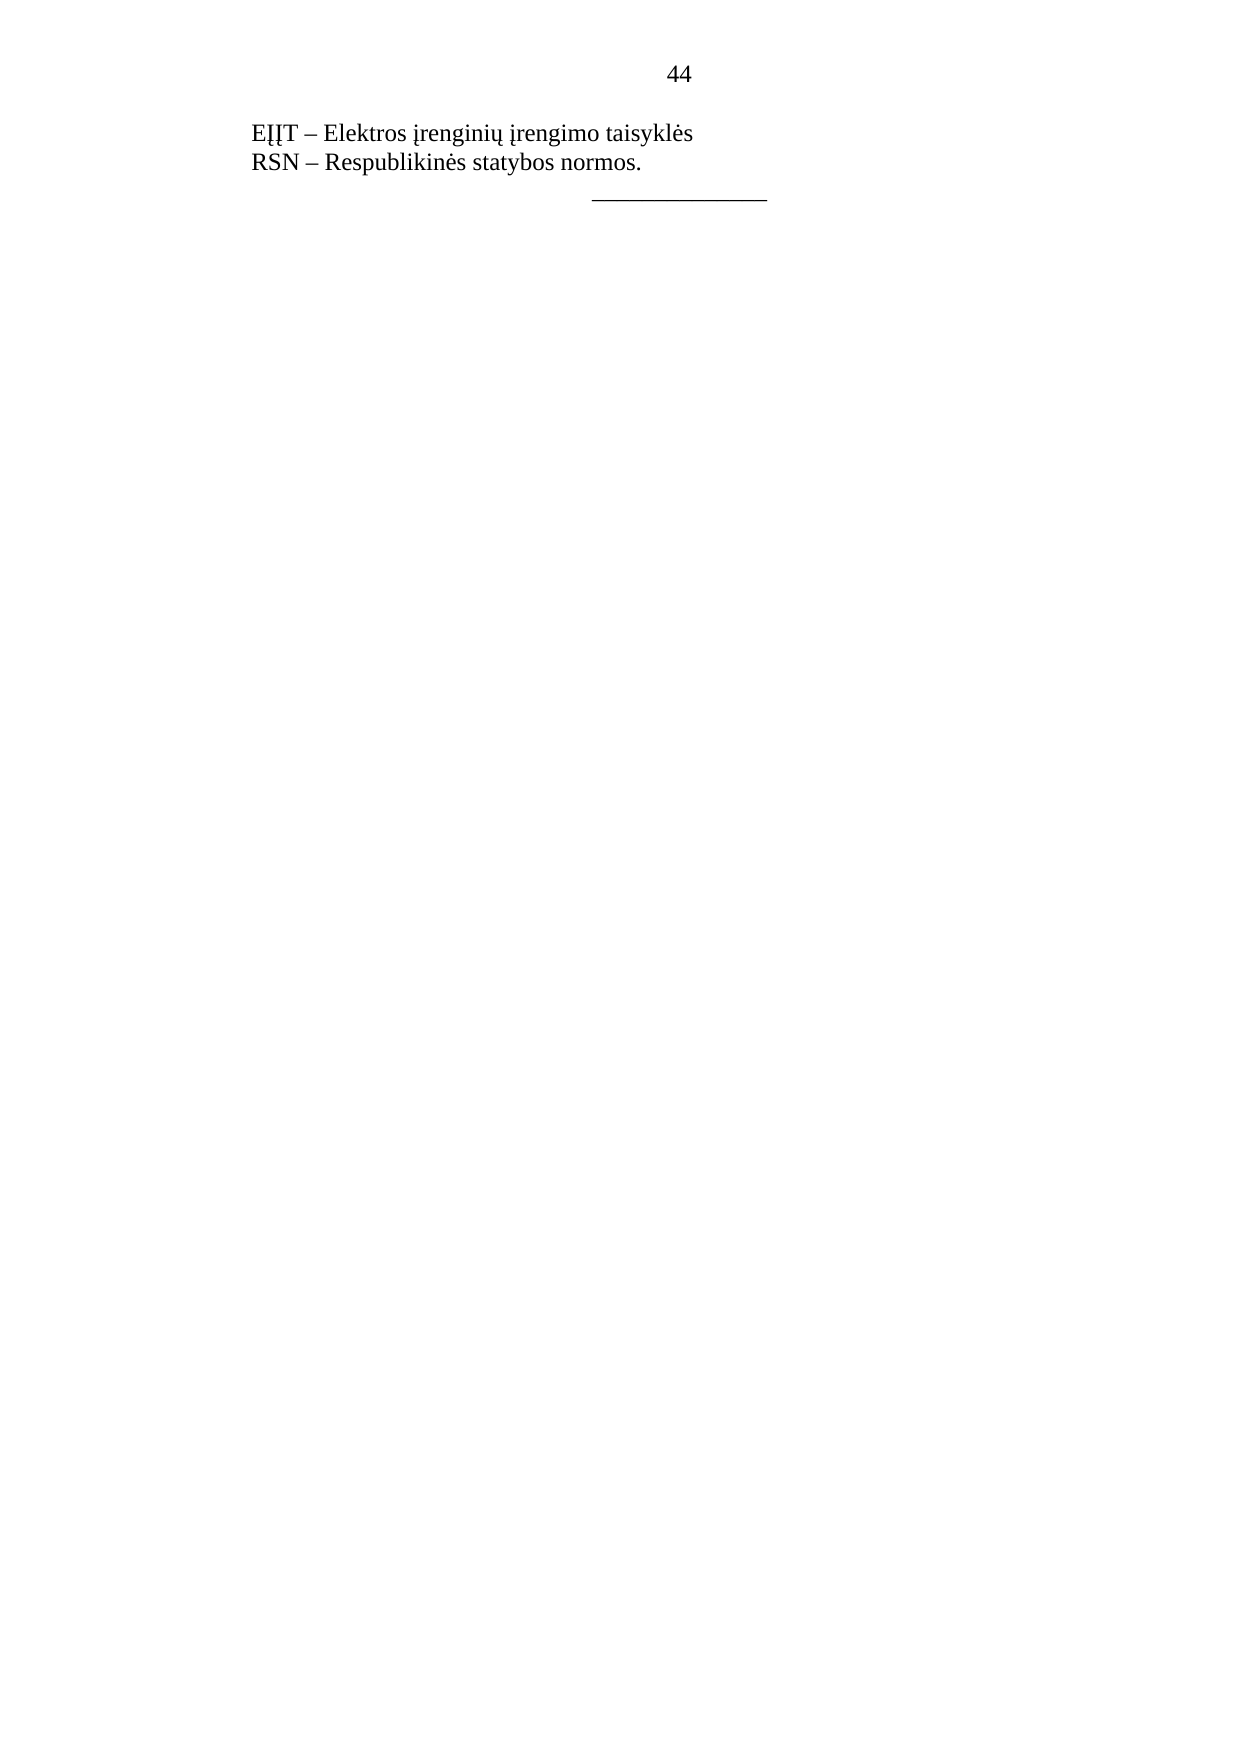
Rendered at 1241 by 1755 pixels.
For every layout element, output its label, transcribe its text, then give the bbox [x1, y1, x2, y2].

text RSN – Respublikinės statybos normos. [177, 147, 1181, 176]
text ______________ [177, 176, 1181, 204]
text EĮĮT – Elektros įrenginių įrengimo taisyklės [177, 118, 1181, 147]
